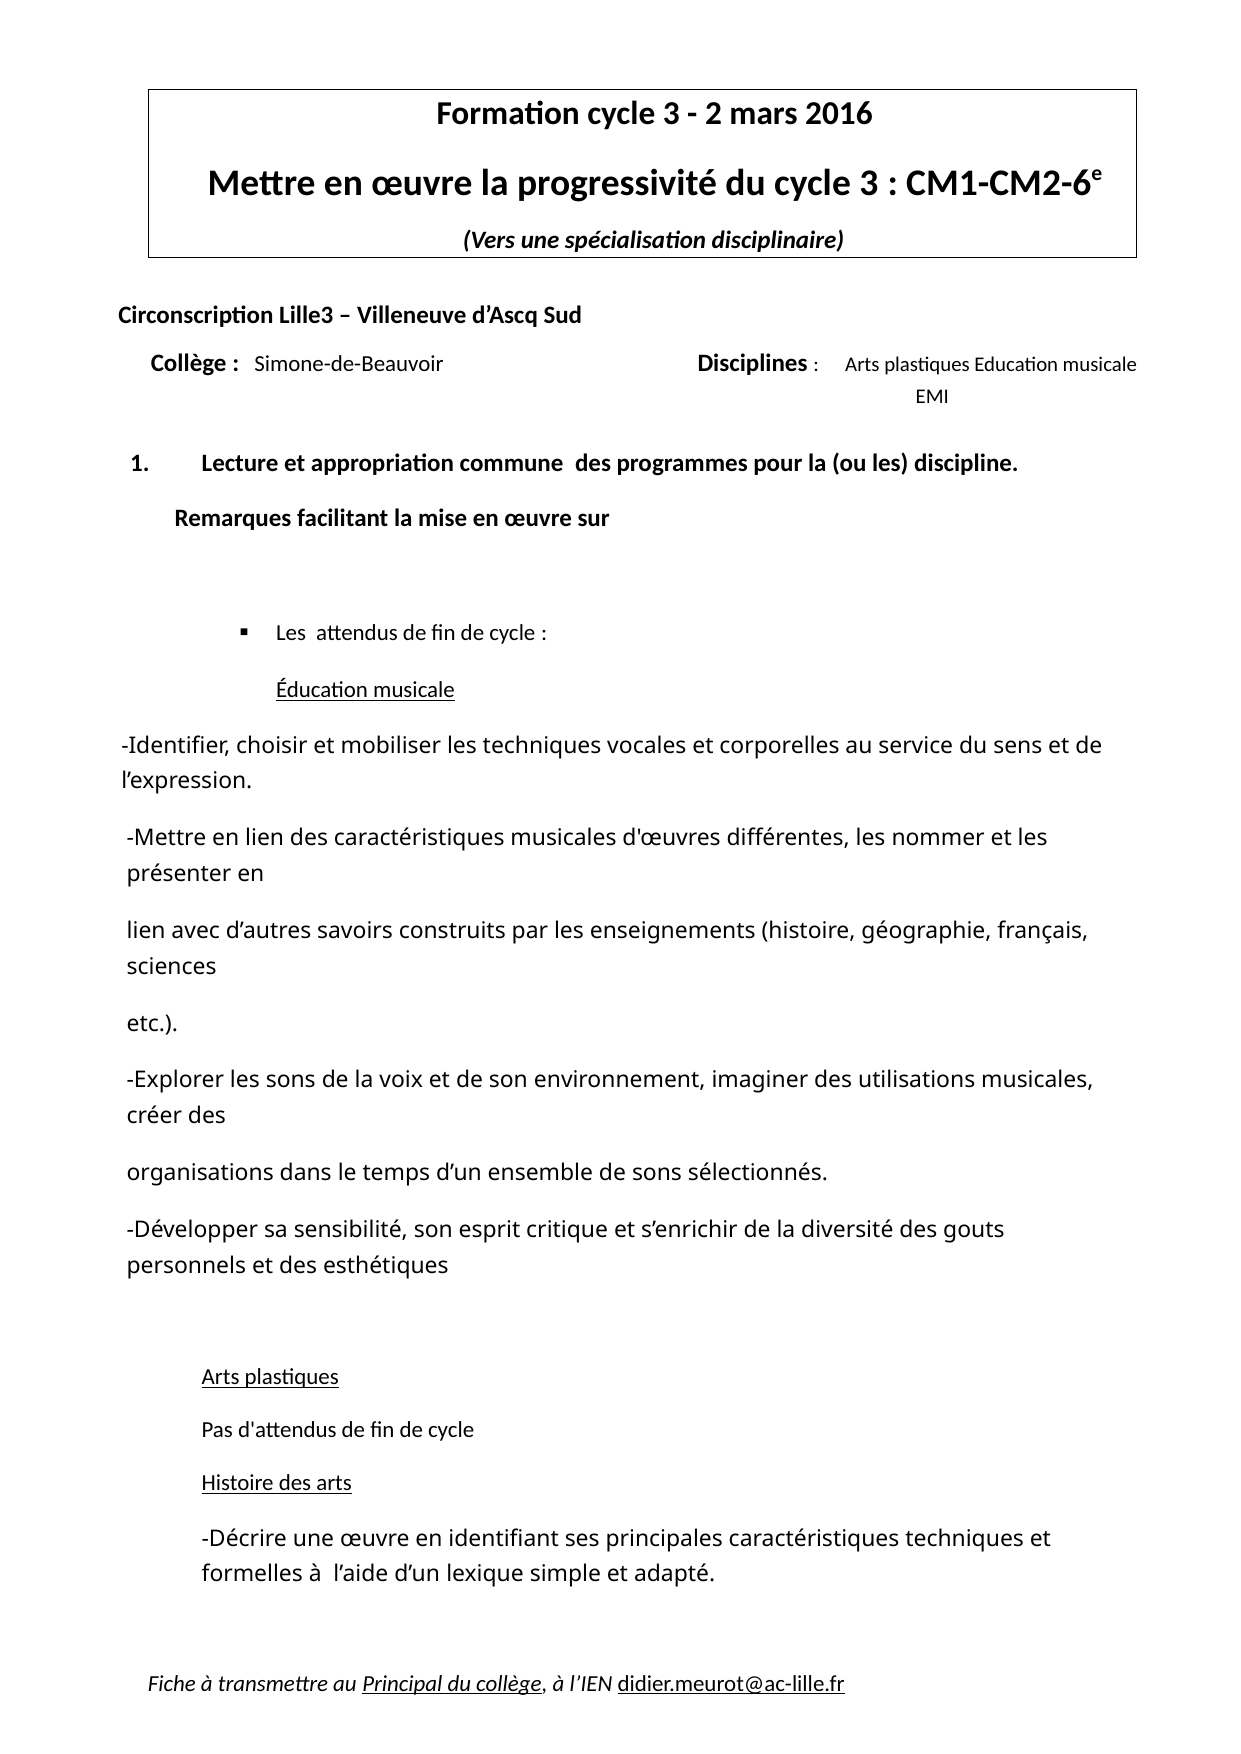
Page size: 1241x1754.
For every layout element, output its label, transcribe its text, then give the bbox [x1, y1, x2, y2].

text Collège : Simone-de-Beauvoir Disciplines : Arts plastiques Education musicale EMI [118, 347, 1137, 409]
text Circonscription Lille3 – Villeneuve d’Ascq Sud [118, 299, 1137, 330]
table_header Lecture et appropriation commune des programmes pour la (ou les) discipline. Remarques facilitant la mise en œuvre sur Les attendus de fin de cycle : Éducation musicale -Identifier, choisir et mobiliser les techniques vocales et corporelles au service du sens et de l’expression. -Mettre en lien des caractéristiques musicales d'œuvres différentes, les nommer et les présenter en lien avec d’autres savoirs construits par les enseignements (histoire, géographie, français, sciences etc.). -Explorer les sons de la voix et de son environnement, imaginer des utilisations musicales, créer des organisations dans le temps d’un ensemble de sons sélectionnés. -Développer sa sensibilité, son esprit critique et s’enrichir de la diversité des gouts personnels et des esthétiques Arts plastiques Pas d'attendus de fin de cycle Histoire des arts -Décrire une œuvre en identifiant ses principales caractéristiques techniques et formelles à l’aide d’un lexique simple et adapté. [115, 434, 1131, 1609]
text (Vers une spécialisation disciplinaire) [149, 221, 1136, 257]
text Mettre en œuvre la progressivité du cycle 3 : CM1-CM2-6e [149, 156, 1136, 205]
text Formation cycle 3 - 2 mars 2016 [149, 90, 1136, 132]
